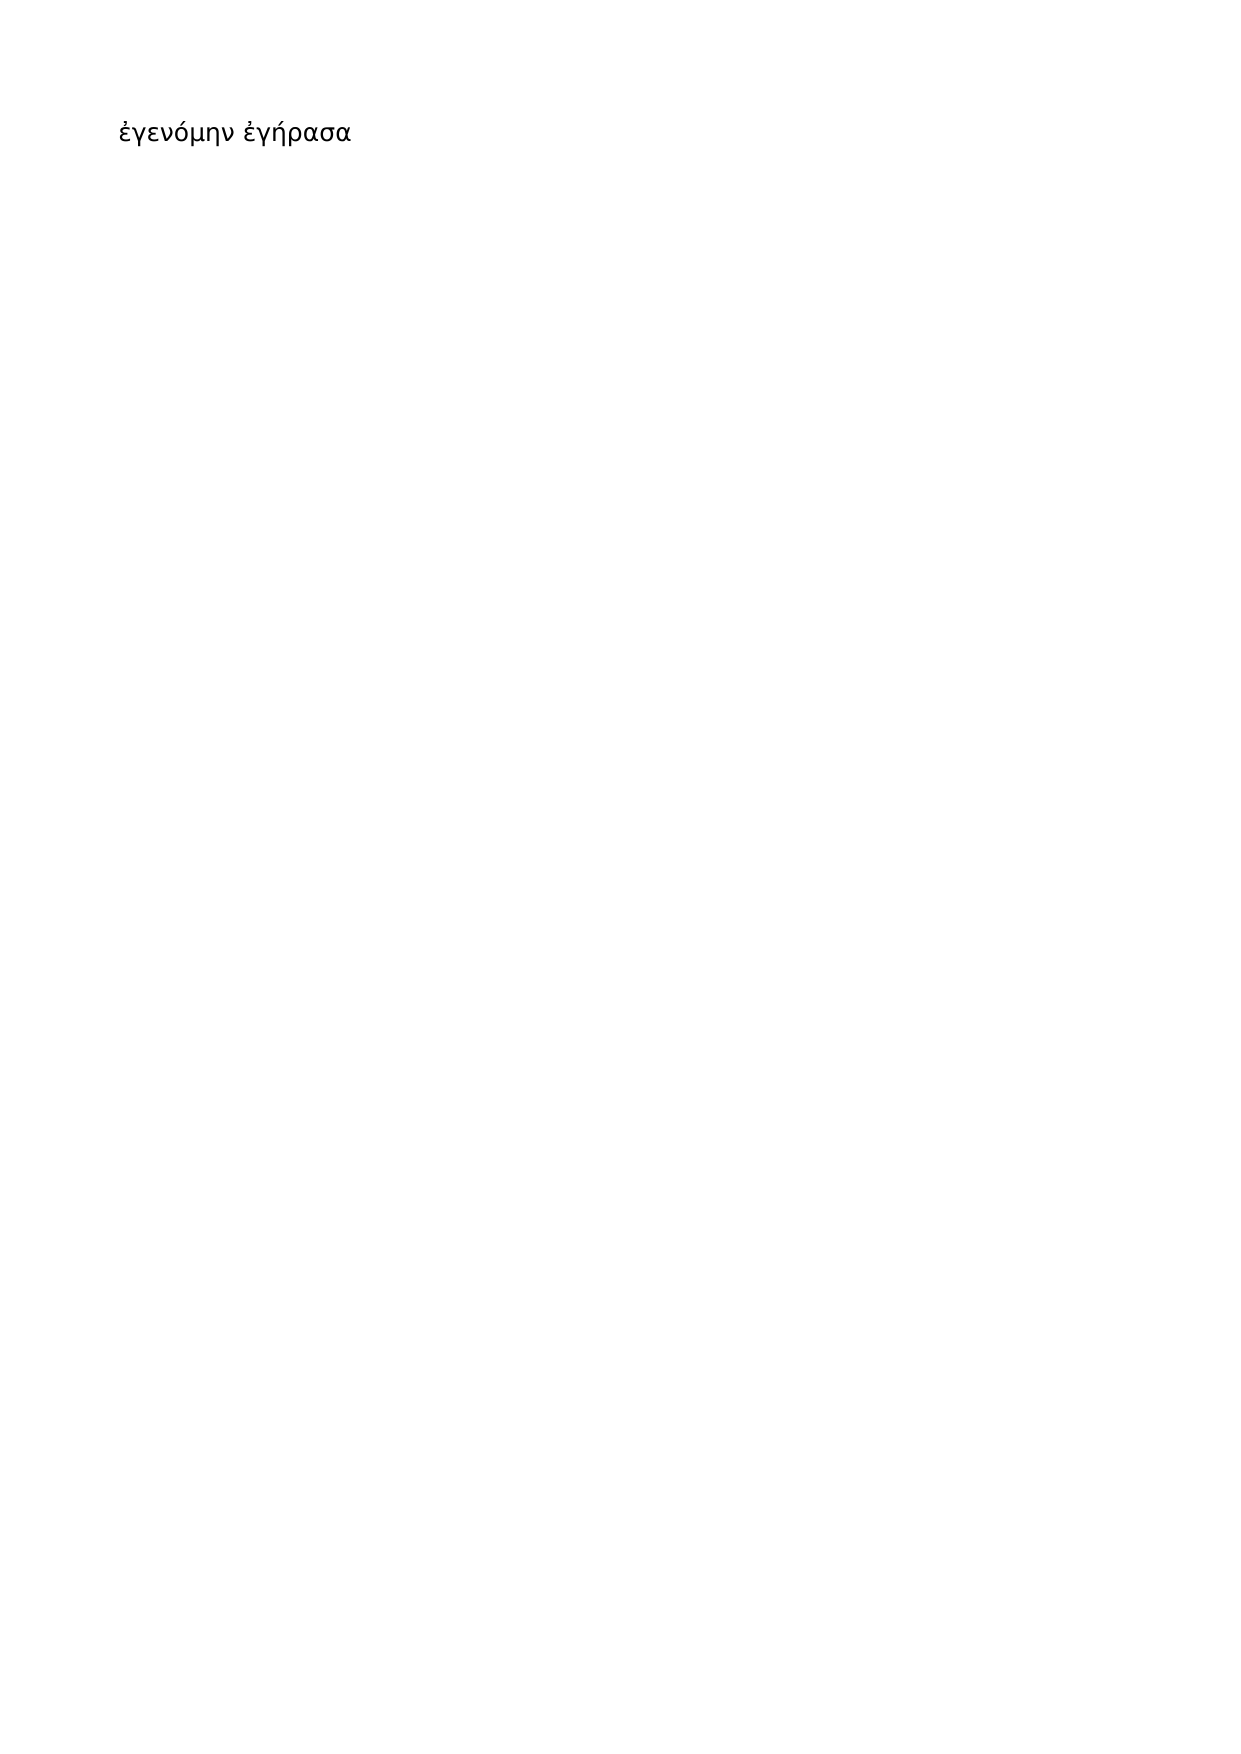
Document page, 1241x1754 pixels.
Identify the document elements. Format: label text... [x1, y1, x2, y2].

text ἐγενόμην ἐγήρασα [118, 118, 1122, 147]
